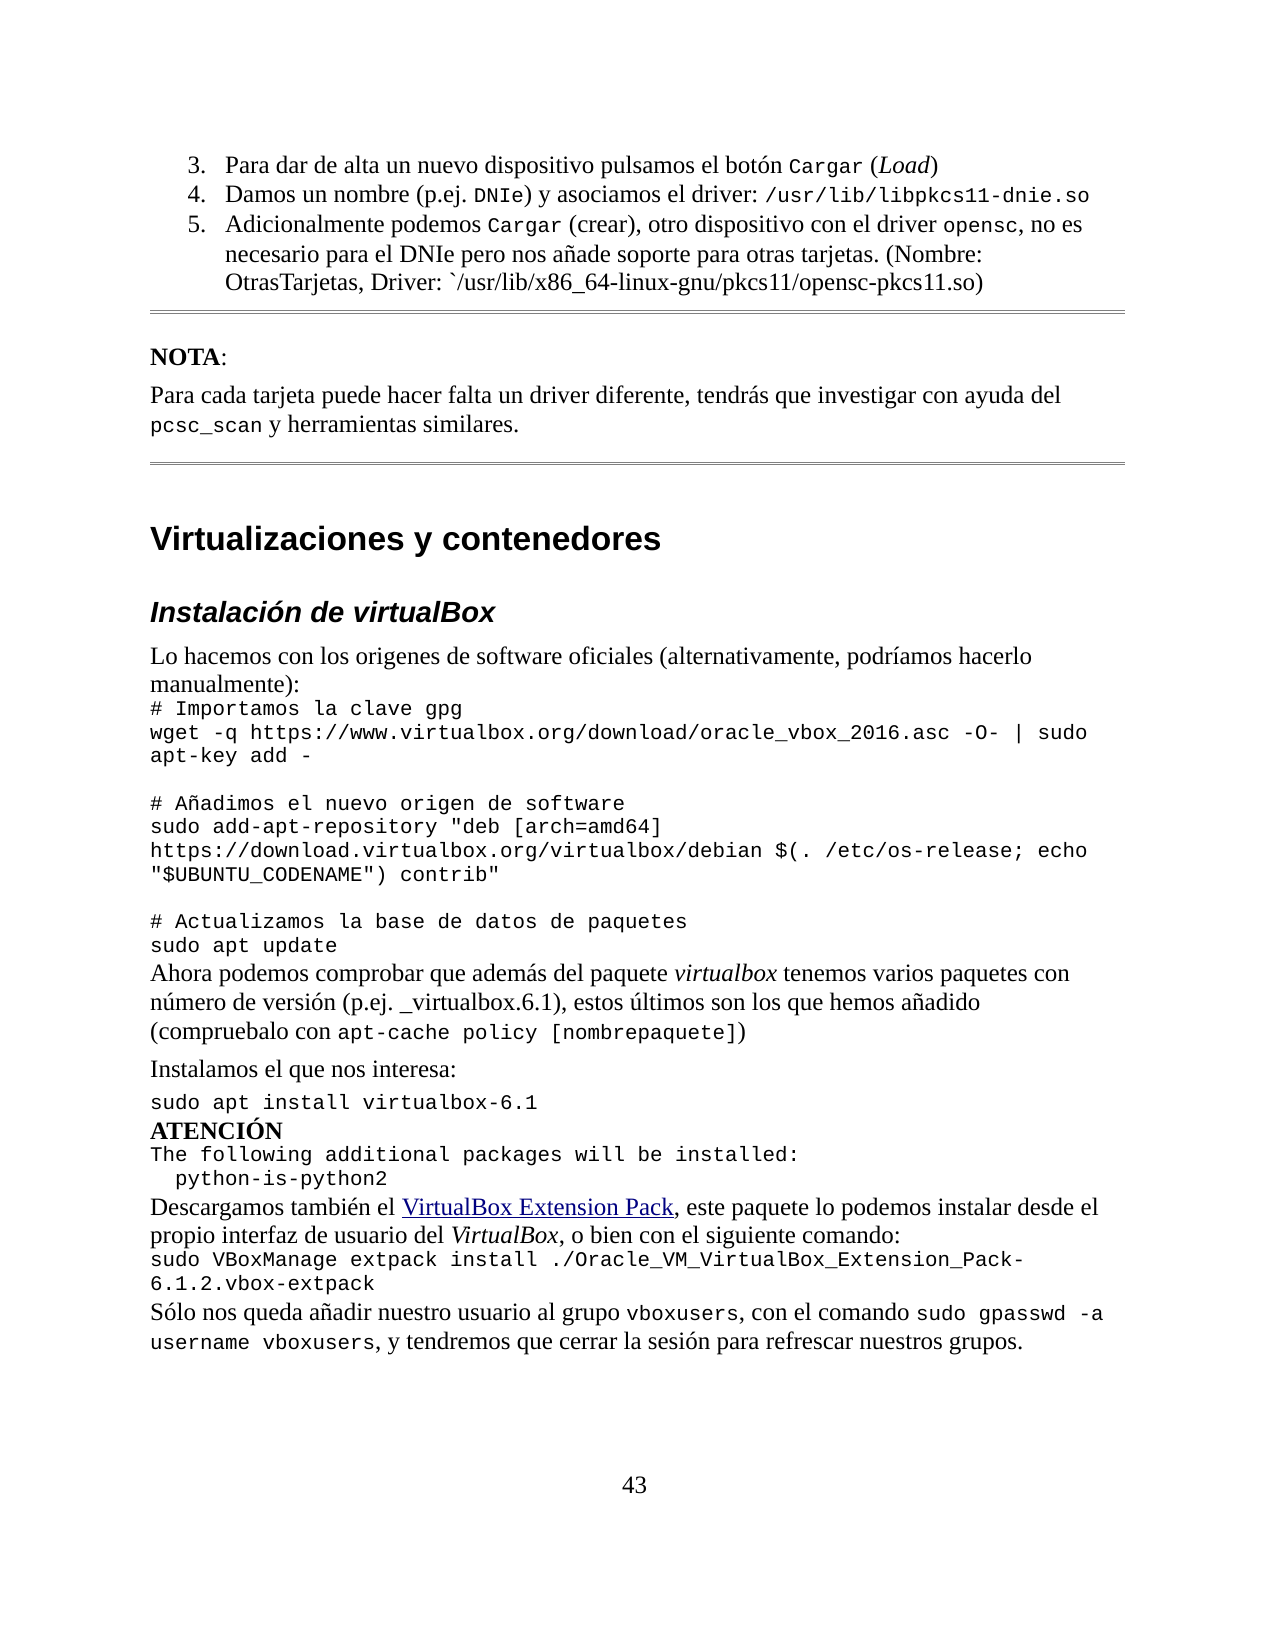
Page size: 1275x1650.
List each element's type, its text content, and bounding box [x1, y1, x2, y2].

subtitle Instalación de virtualBox [150, 595, 1125, 628]
text Instalamos el que nos interesa: [150, 1054, 1125, 1083]
text Ahora podemos comprobar que además del paquete virtualbox tenemos varios paquetes con número de versión (p.ej. _virtualbox.6.1), estos últimos son los que hemos añadido (compruebalo con apt-cache policy [nombrepaquete]) [150, 958, 1125, 1045]
list Damos un nombre (p.ej. DNIe) y asociamos el driver: /usr/lib/libpkcs11-dnie.so [187, 179, 1125, 209]
text ATENCIÓN [150, 1116, 1125, 1144]
text sudo VBoxManage extpack install ./Oracle_VM_VirtualBox_Extension_Pack-6.1.2.vbox-extpack [150, 1249, 1125, 1297]
text sudo add-apt-repository "deb [arch=amd64] https://download.virtualbox.org/virtualbox/debian $(. /etc/os-release; echo "$UBUNTU_CODENAME") contrib" [150, 816, 1125, 887]
text Para cada tarjeta puede hacer falta un driver diferente, tendrás que investigar con ayuda del pcsc_scan y herramientas similares. [150, 380, 1125, 438]
text python-is-python2 [150, 1168, 1125, 1192]
text Sólo nos queda añadir nuestro usuario al grupo vboxusers, con el comando sudo gpasswd -a username vboxusers, y tendremos que cerrar la sesión para refrescar nuestros grupos. [150, 1297, 1125, 1356]
text sudo apt update [150, 935, 1125, 958]
list Adicionalmente podemos Cargar (crear), otro dispositivo con el driver opensc, no es necesario para el DNIe pero nos añade soporte para otras tarjetas. (Nombre: OtrasTarjetas, Driver: `/usr/lib/x86_64-linux-gnu/pkcs11/opensc-pkcs11.so) [187, 209, 1125, 296]
text Lo hacemos con los origenes de software oficiales (alternativamente, podríamos hacerlo manualmente): [150, 641, 1125, 698]
list Para dar de alta un nuevo dispositivo pulsamos el botón Cargar (Load) [187, 150, 1125, 179]
text # Importamos la clave gpg [150, 698, 1125, 722]
text NOTA: [150, 342, 1125, 371]
text The following additional packages will be installed: [150, 1144, 1125, 1168]
text wget -q https://www.virtualbox.org/download/oracle_vbox_2016.asc -O- | sudo apt-key add - [150, 722, 1125, 769]
subtitle Virtualizaciones y contenedores [150, 518, 1125, 557]
text sudo apt install virtualbox-6.1 [150, 1092, 1125, 1116]
text Descargamos también el VirtualBox Extension Pack, este paquete lo podemos instalar desde el propio interfaz de usuario del VirtualBox, o bien con el siguiente comando: [150, 1192, 1125, 1249]
text # Añadimos el nuevo origen de software [150, 793, 1125, 816]
text # Actualizamos la base de datos de paquetes [150, 911, 1125, 935]
